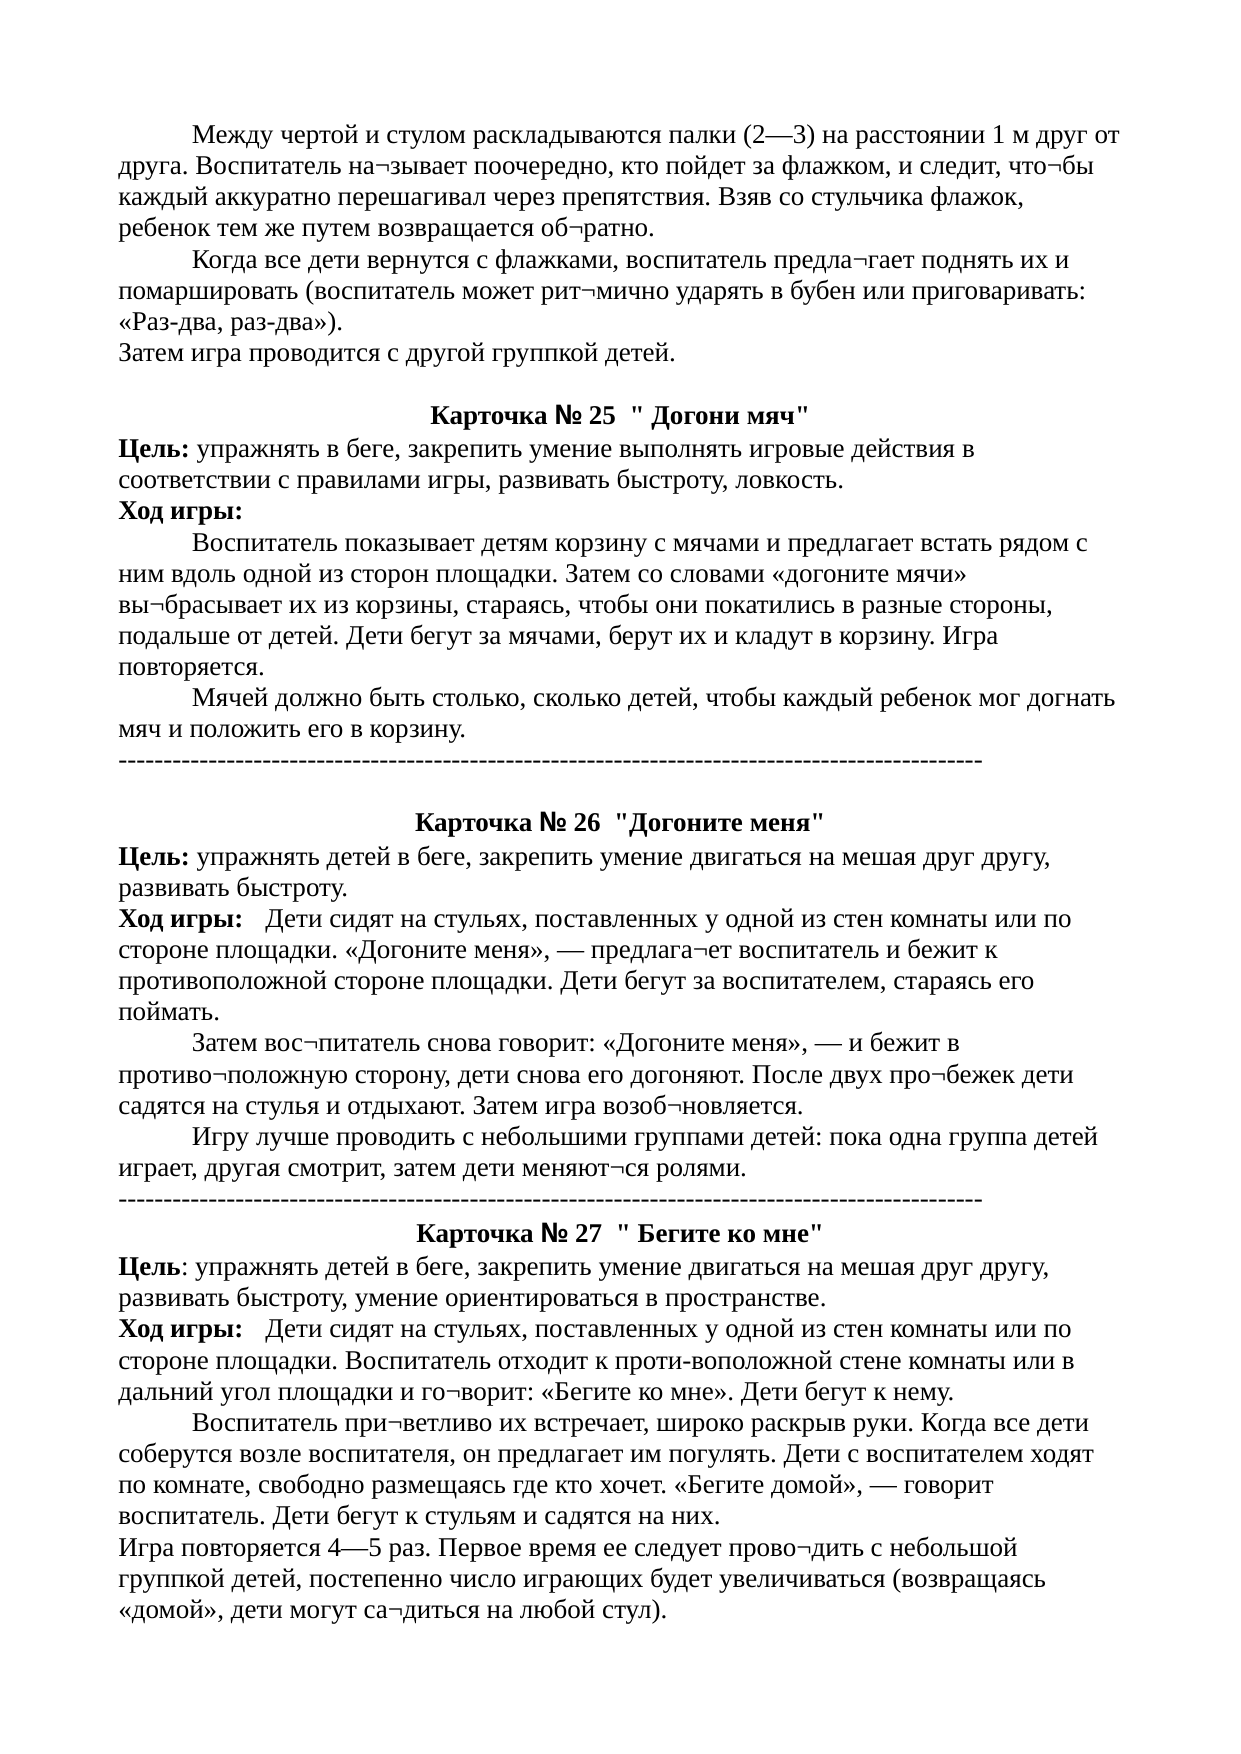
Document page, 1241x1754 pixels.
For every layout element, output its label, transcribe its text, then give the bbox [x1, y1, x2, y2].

text Карточка № 25 " Догони мяч" [118, 395, 1122, 432]
text Ход игры: Дети сидят на стульях, поставленных у одной из стен комнаты или по стороне площадки. Воспитатель отходит к проти-воположной стене комнаты или в дальний угол площадки и го¬ворит: «Бегите ко мне». Дети бегут к нему. Воспитатель при¬ветливо их встречает, широко раскрыв руки. Когда все дети соберутся возле воспитателя, он предлагает им погулять. Дети с воспитателем ходят по комнате, свободно размещаясь где кто хочет. «Бегите домой», — говорит воспитатель. Дети бегут к стульям и садятся на них. Игра повторяется 4—5 раз. Первое время ее следует прово¬дить с небольшой группкой детей, постепенно число играющих будет увеличиваться (возвращаясь «домой», дети могут са¬диться на любой стул). [118, 1313, 1122, 1624]
text Карточка № 26 "Догоните меня" [118, 803, 1122, 840]
text ------------------------------------------------------------------------------------------------ [118, 744, 1122, 775]
text Цель: упражнять в беге, закрепить умение выполнять игровые действия в соответствии с правилами игры, развивать быстроту, ловкость. [118, 432, 1122, 494]
text Между чертой и стулом раскладываются палки (2—3) на расстоянии 1 м друг от друга. Воспитатель на¬зывает поочередно, кто пойдет за флажком, и следит, что¬бы каждый аккуратно перешагивал через препятствия. Взяв со стульчика флажок, ребенок тем же путем возвращается об¬ратно. Когда все дети вернутся с флажками, воспитатель предла¬гает поднять их и помаршировать (воспитатель может рит¬мично ударять в бубен или приговаривать: «Раз-два, раз-два»). Затем игра проводится с другой группкой детей. [118, 118, 1122, 367]
text Ход игры: Дети сидят на стульях, поставленных у одной из стен комнаты или по стороне площадки. «Догоните меня», — предлага¬ет воспитатель и бежит к противоположной стороне площадки. Дети бегут за воспитателем, стараясь его поймать. [118, 902, 1122, 1027]
text ------------------------------------------------------------------------------------------------ [118, 1182, 1122, 1213]
text Ход игры: Воспитатель показывает детям корзину с мячами и предлагает встать рядом с ним вдоль одной из сторон площадки. Затем со словами «догоните мячи» вы¬брасывает их из корзины, стараясь, чтобы они покатились в разные стороны, подальше от детей. Дети бегут за мячами, берут их и кладут в корзину. Игра повторяется. Мячей должно быть столько, сколько детей, чтобы каждый ребенок мог догнать мяч и положить его в корзину. [118, 494, 1122, 744]
text Карточка № 27 " Бегите ко мне" [118, 1213, 1122, 1250]
text Затем вос¬питатель снова говорит: «Догоните меня», — и бежит в противо¬положную сторону, дети снова его догоняют. После двух про¬бежек дети садятся на стулья и отдыхают. Затем игра возоб¬новляется. Игру лучше проводить с небольшими группами детей: пока одна группа детей играет, другая смотрит, затем дети меняют¬ся ролями. [118, 1027, 1122, 1182]
text Цель: упражнять детей в беге, закрепить умение двигаться на мешая друг другу, развивать быстроту. [118, 840, 1122, 902]
text Цель: упражнять детей в беге, закрепить умение двигаться на мешая друг другу, развивать быстроту, умение ориентироваться в пространстве. [118, 1250, 1122, 1313]
